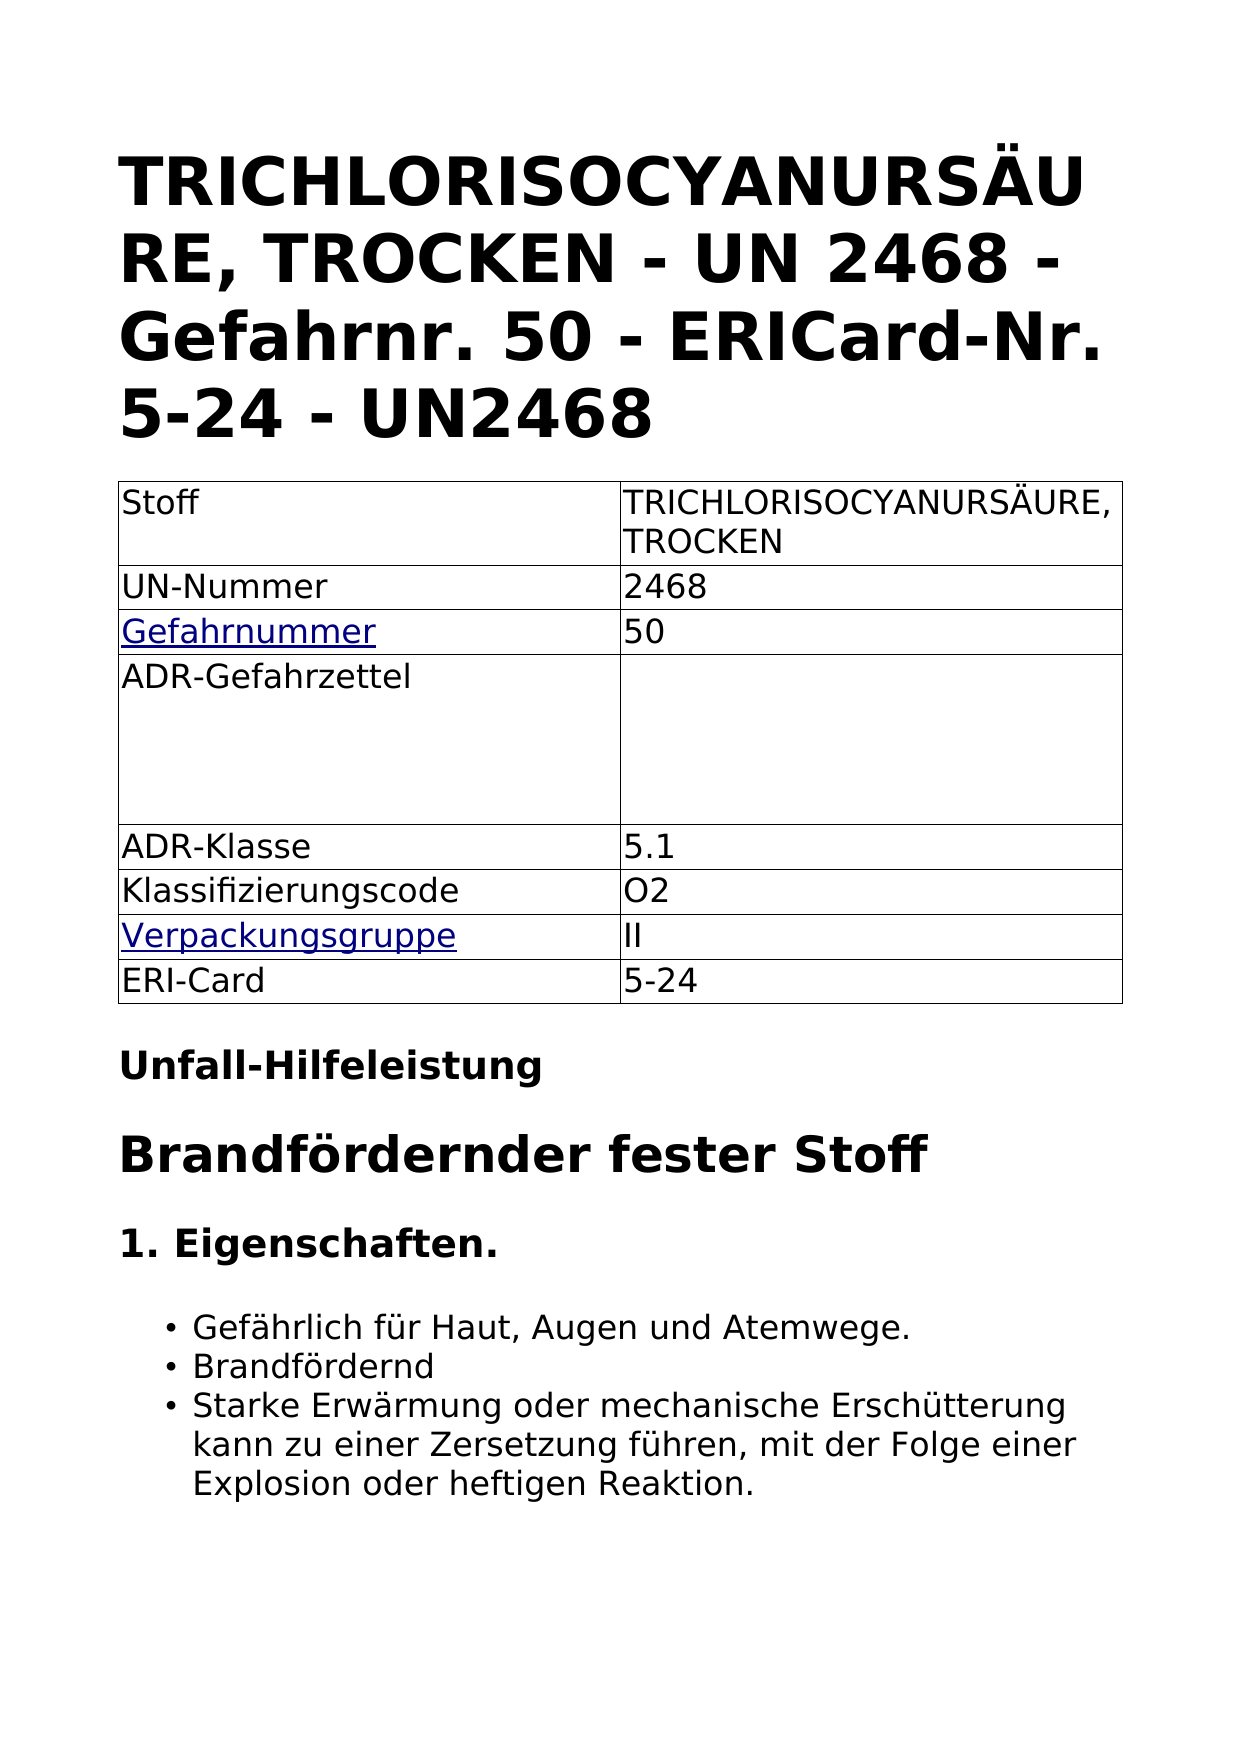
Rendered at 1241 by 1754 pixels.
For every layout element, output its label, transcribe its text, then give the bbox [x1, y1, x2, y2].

table_cell O2 [621, 870, 1122, 914]
list Starke Erwärmung oder mechanische Erschütterung kann zu einer Zersetzung führen, mit der Folge einer Explosion oder heftigen Reaktion. [177, 1387, 1122, 1503]
table_cell Klassifizierungscode [119, 870, 620, 914]
table_cell Verpackungsgruppe [119, 915, 620, 958]
table_header Stoff [119, 482, 620, 564]
subtitle Brandfördernder fester Stoff [118, 1126, 1122, 1184]
list Brandfördernd [177, 1348, 1122, 1387]
subtitle Unfall-Hilfeleistung [118, 1043, 1122, 1088]
table_cell ERI-Card [119, 960, 620, 1003]
table_cell 5.1 [621, 825, 1122, 869]
subtitle 1. Eigenschaften. [118, 1222, 1122, 1267]
table_cell 5-24 [621, 960, 1122, 1003]
subtitle TRICHLORISOCYANURSÄURE, TROCKEN - UN 2468 - Gefahrnr. 50 - ERICard-Nr. 5-24 - UN2468 [118, 143, 1122, 453]
table_cell ADR-Klasse [119, 825, 620, 869]
table_cell 2468 [621, 566, 1122, 609]
table_cell UN-Nummer [119, 566, 620, 609]
table_cell Gefahrnummer [119, 610, 620, 654]
table_header TRICHLORISOCYANURSÄURE, TROCKEN [621, 482, 1122, 564]
table_cell II [621, 915, 1122, 958]
table_cell [621, 655, 1122, 824]
table_cell 50 [621, 610, 1122, 654]
list Gefährlich für Haut, Augen und Atemwege. [177, 1309, 1122, 1348]
table_cell ADR-Gefahrzettel [119, 655, 620, 824]
